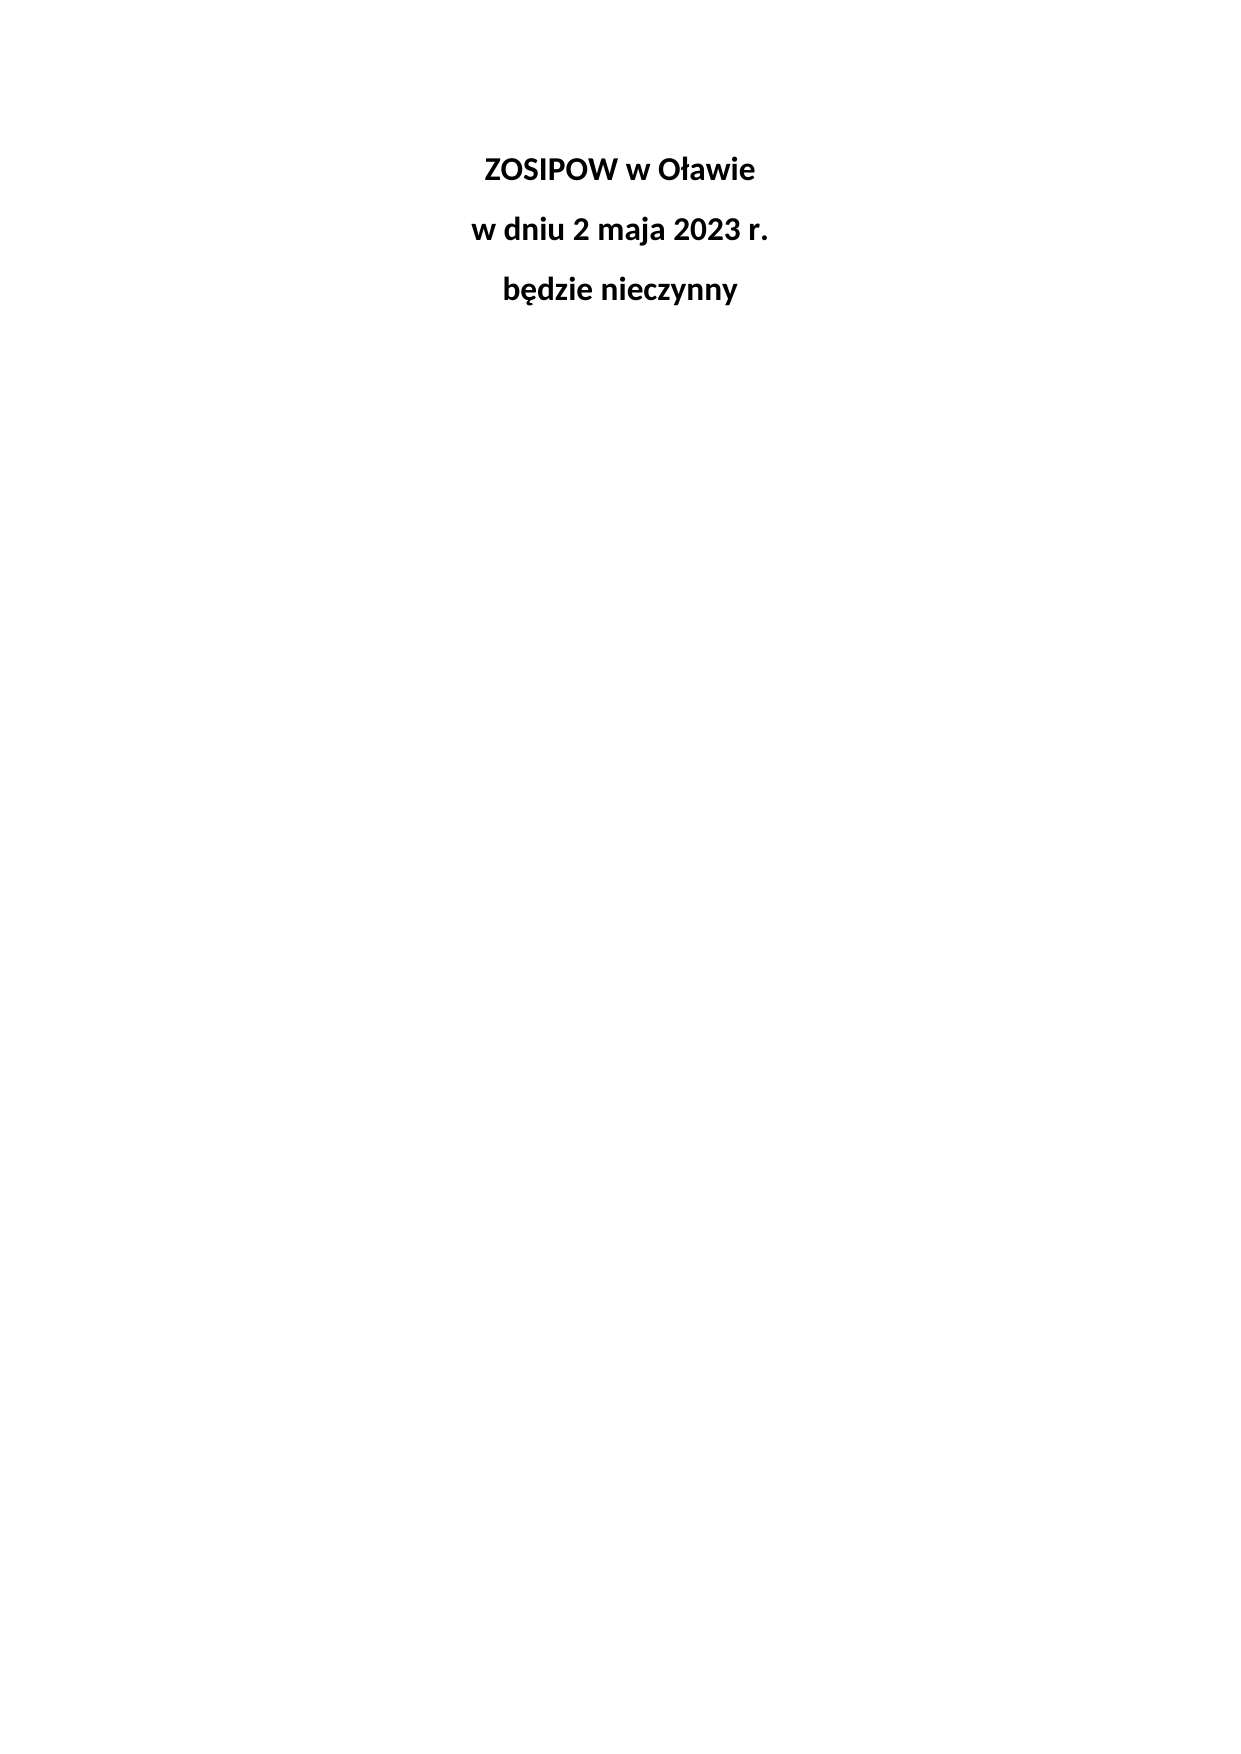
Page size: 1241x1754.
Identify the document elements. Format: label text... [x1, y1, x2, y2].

text ZOSIPOW w Oławie [148, 148, 1093, 188]
text w dniu 2 maja 2023 r. [148, 208, 1093, 248]
text będzie nieczynny [148, 268, 1093, 309]
